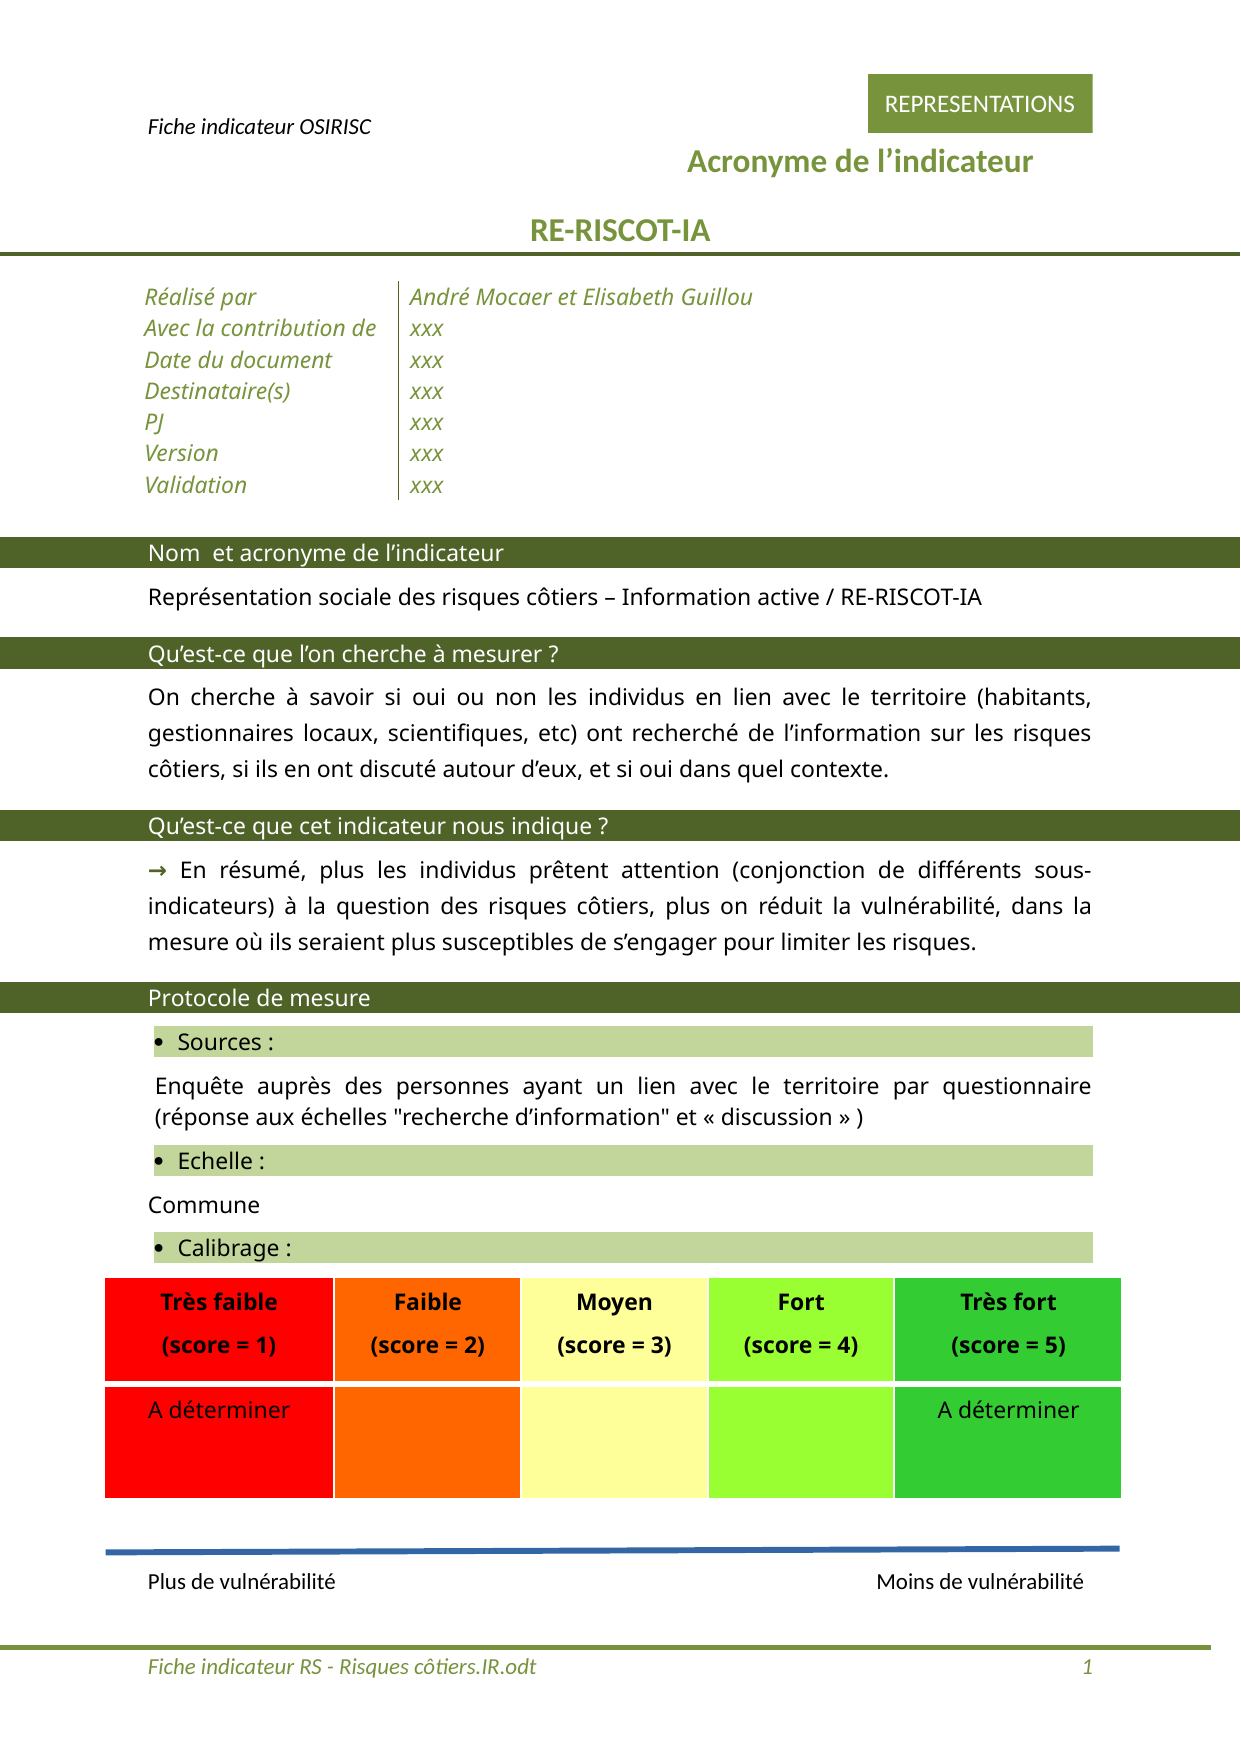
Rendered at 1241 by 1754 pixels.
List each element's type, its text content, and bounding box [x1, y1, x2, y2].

table_cell PJ [133, 406, 398, 437]
table_cell Avec la contribution de [133, 313, 398, 344]
table_cell Date du document [133, 344, 398, 375]
table_cell xxx [399, 344, 1093, 375]
table_header Moyen (score = 3) [522, 1278, 707, 1381]
table_header Réalisé par [133, 281, 398, 312]
list Sources : [154, 1026, 1093, 1057]
text Protocole de mesure [0, 982, 1240, 1013]
table_header Fort (score = 4) [709, 1278, 893, 1381]
table_cell A déterminer [895, 1387, 1121, 1498]
table_cell xxx [399, 313, 1093, 344]
table_cell xxx [399, 469, 1093, 500]
table_header Très fort (score = 5) [895, 1278, 1121, 1381]
text Qu’est-ce que cet indicateur nous indique ? [0, 810, 1240, 841]
table_cell [522, 1387, 707, 1498]
text RE-RISCOT-IA [0, 209, 1240, 252]
table_cell [335, 1387, 520, 1498]
table_cell xxx [399, 375, 1093, 406]
table_cell [709, 1387, 893, 1498]
table_header Très faible (score = 1) [105, 1278, 333, 1381]
table_cell Destinataire(s) [133, 375, 398, 406]
table_cell xxx [399, 406, 1093, 437]
text Plus de vulnérabilité Moins de vulnérabilité [148, 1567, 1093, 1595]
text → En résumé, plus les individus prêtent attention (conjonction de différents sous-indicateurs) à la question des risques côtiers, plus on réduit la vulnérabilité, dans la mesure où ils seraient plus susceptibles de s’engager pour limiter les risques. [148, 854, 1093, 957]
text Nom et acronyme de l’indicateur [0, 537, 1240, 568]
table_header Faible (score = 2) [335, 1278, 520, 1381]
table_cell Validation [133, 469, 398, 500]
list Echelle : [154, 1145, 1093, 1176]
text Représentation sociale des risques côtiers – Information active / RE-RISCOT-IA [148, 581, 1093, 612]
text Qu’est-ce que l’on cherche à mesurer ? [0, 637, 1240, 669]
list Enquête auprès des personnes ayant un lien avec le territoire par questionnaire (réponse aux échelles "recherche d’information" et « discussion » ) [154, 1070, 1093, 1132]
table_cell Version [133, 438, 398, 469]
text On cherche à savoir si oui ou non les individus en lien avec le territoire (habitants, gestionnaires locaux, scientifiques, etc) ont recherché de l’information sur les risques côtiers, si ils en ont discuté autour d’eux, et si oui dans quel contexte. [148, 681, 1093, 784]
text Commune [148, 1188, 1093, 1220]
table_header André Mocaer et Elisabeth Guillou [399, 281, 1093, 312]
list Calibrage : [154, 1232, 1093, 1263]
table_cell xxx [399, 438, 1093, 469]
table_cell A déterminer [105, 1387, 333, 1498]
